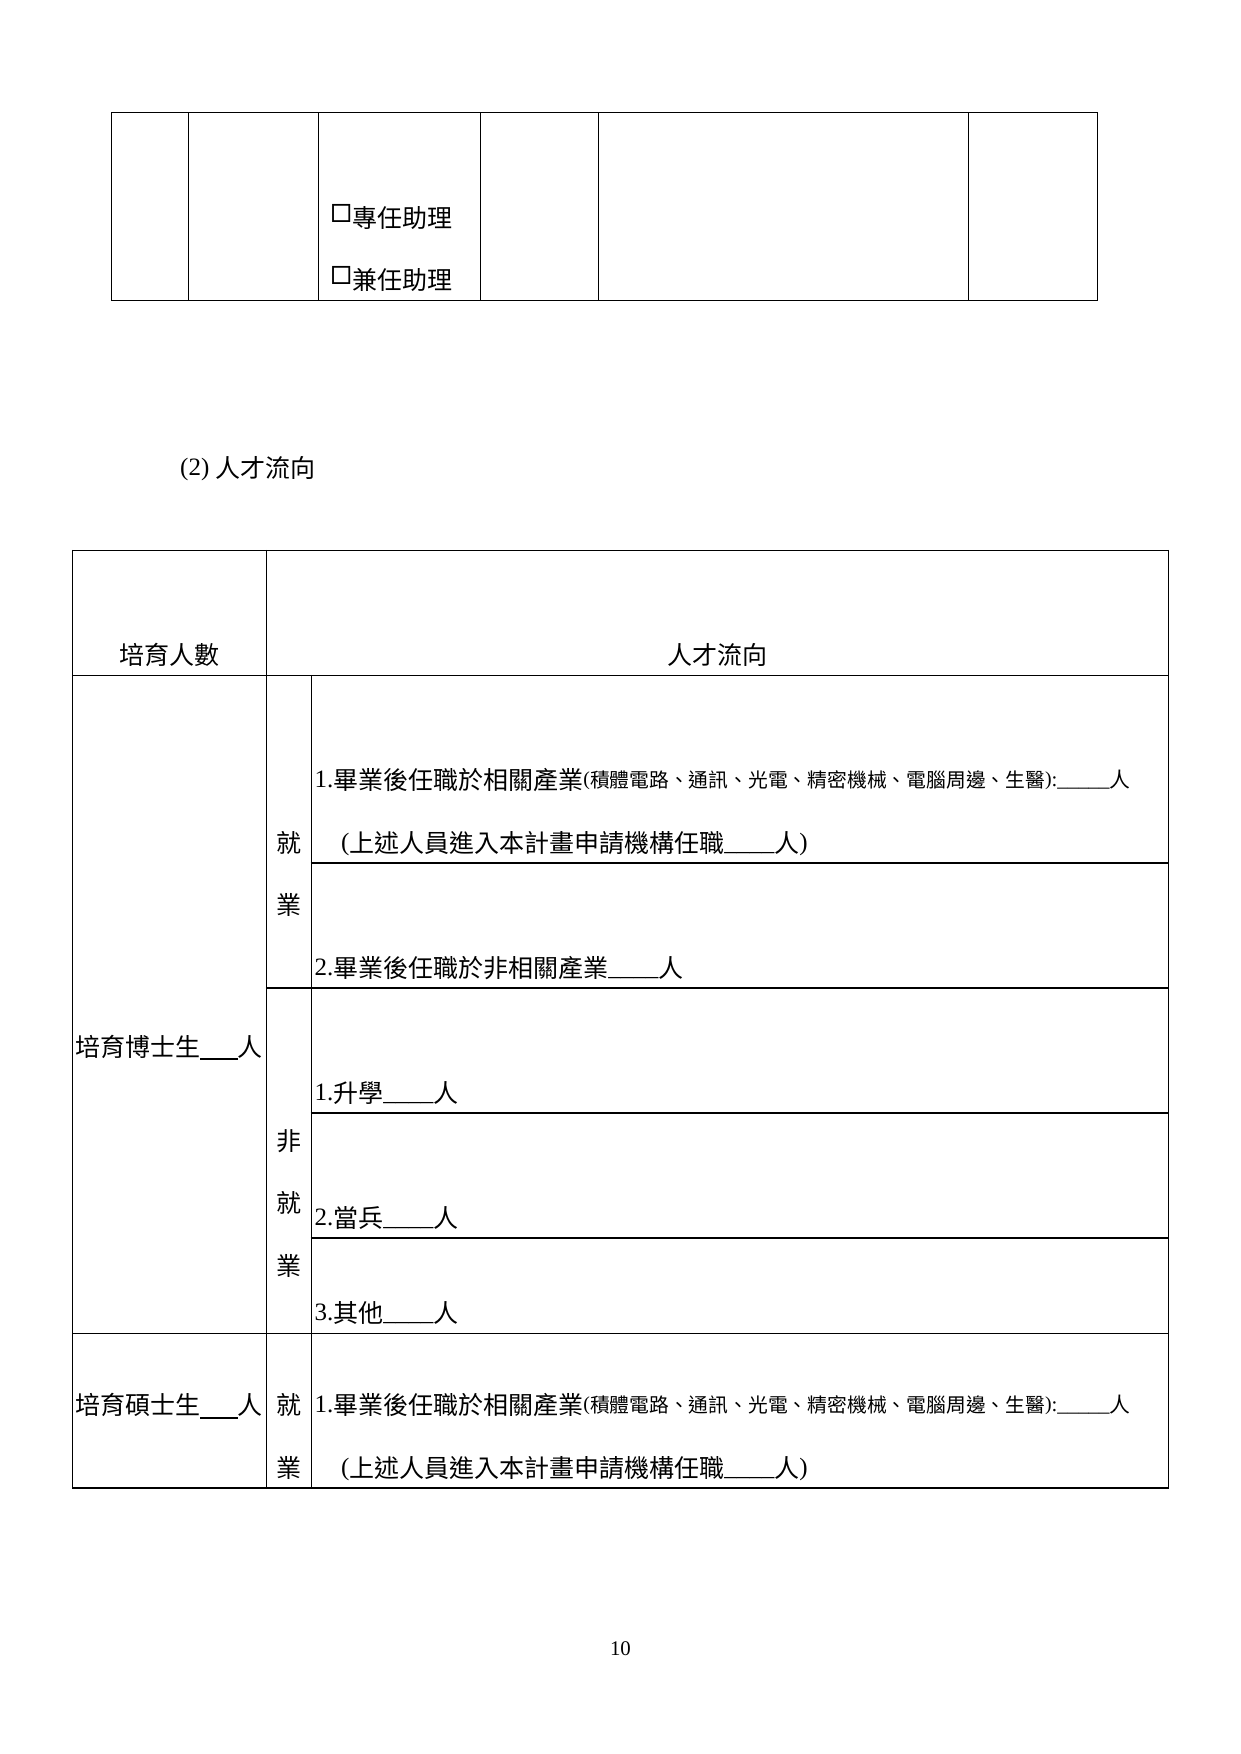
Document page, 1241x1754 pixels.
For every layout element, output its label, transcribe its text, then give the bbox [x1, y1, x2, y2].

table_cell 1.升學____人 [312, 989, 1168, 1112]
table_cell [599, 113, 968, 300]
table_cell 就業 [267, 676, 311, 987]
table_cell 非就業 [267, 989, 311, 1333]
table_cell [189, 113, 318, 300]
table_cell 1.畢業後任職於相關產業(積體電路、通訊、光電、精密機械、電腦周邊、生醫):_____人 (上述人員進入本計畫申請機構任職____人) [312, 1334, 1168, 1487]
table_cell 1.畢業後任職於相關產業(積體電路、通訊、光電、精密機械、電腦周邊、生醫):_____人 (上述人員進入本計畫申請機構任職____人) [312, 676, 1168, 862]
table_cell [112, 113, 188, 300]
table_cell 3.其他____人 [312, 1239, 1168, 1333]
table_cell 2.當兵____人 [312, 1114, 1168, 1237]
table_header 人才流向 [267, 551, 1168, 675]
table_cell 2.畢業後任職於非相關產業____人 [312, 864, 1168, 987]
table_cell [969, 113, 1097, 300]
text (2) 人才流向 [180, 425, 1110, 487]
table_header 培育人數 [73, 551, 266, 675]
table_cell 培育博士生 人 [73, 676, 266, 1333]
table_cell 就業 [267, 1334, 311, 1487]
table_cell 培育碩士生 人 [73, 1334, 266, 1487]
table_cell 專任助理 兼任助理 [319, 113, 480, 300]
table_cell [481, 113, 598, 300]
